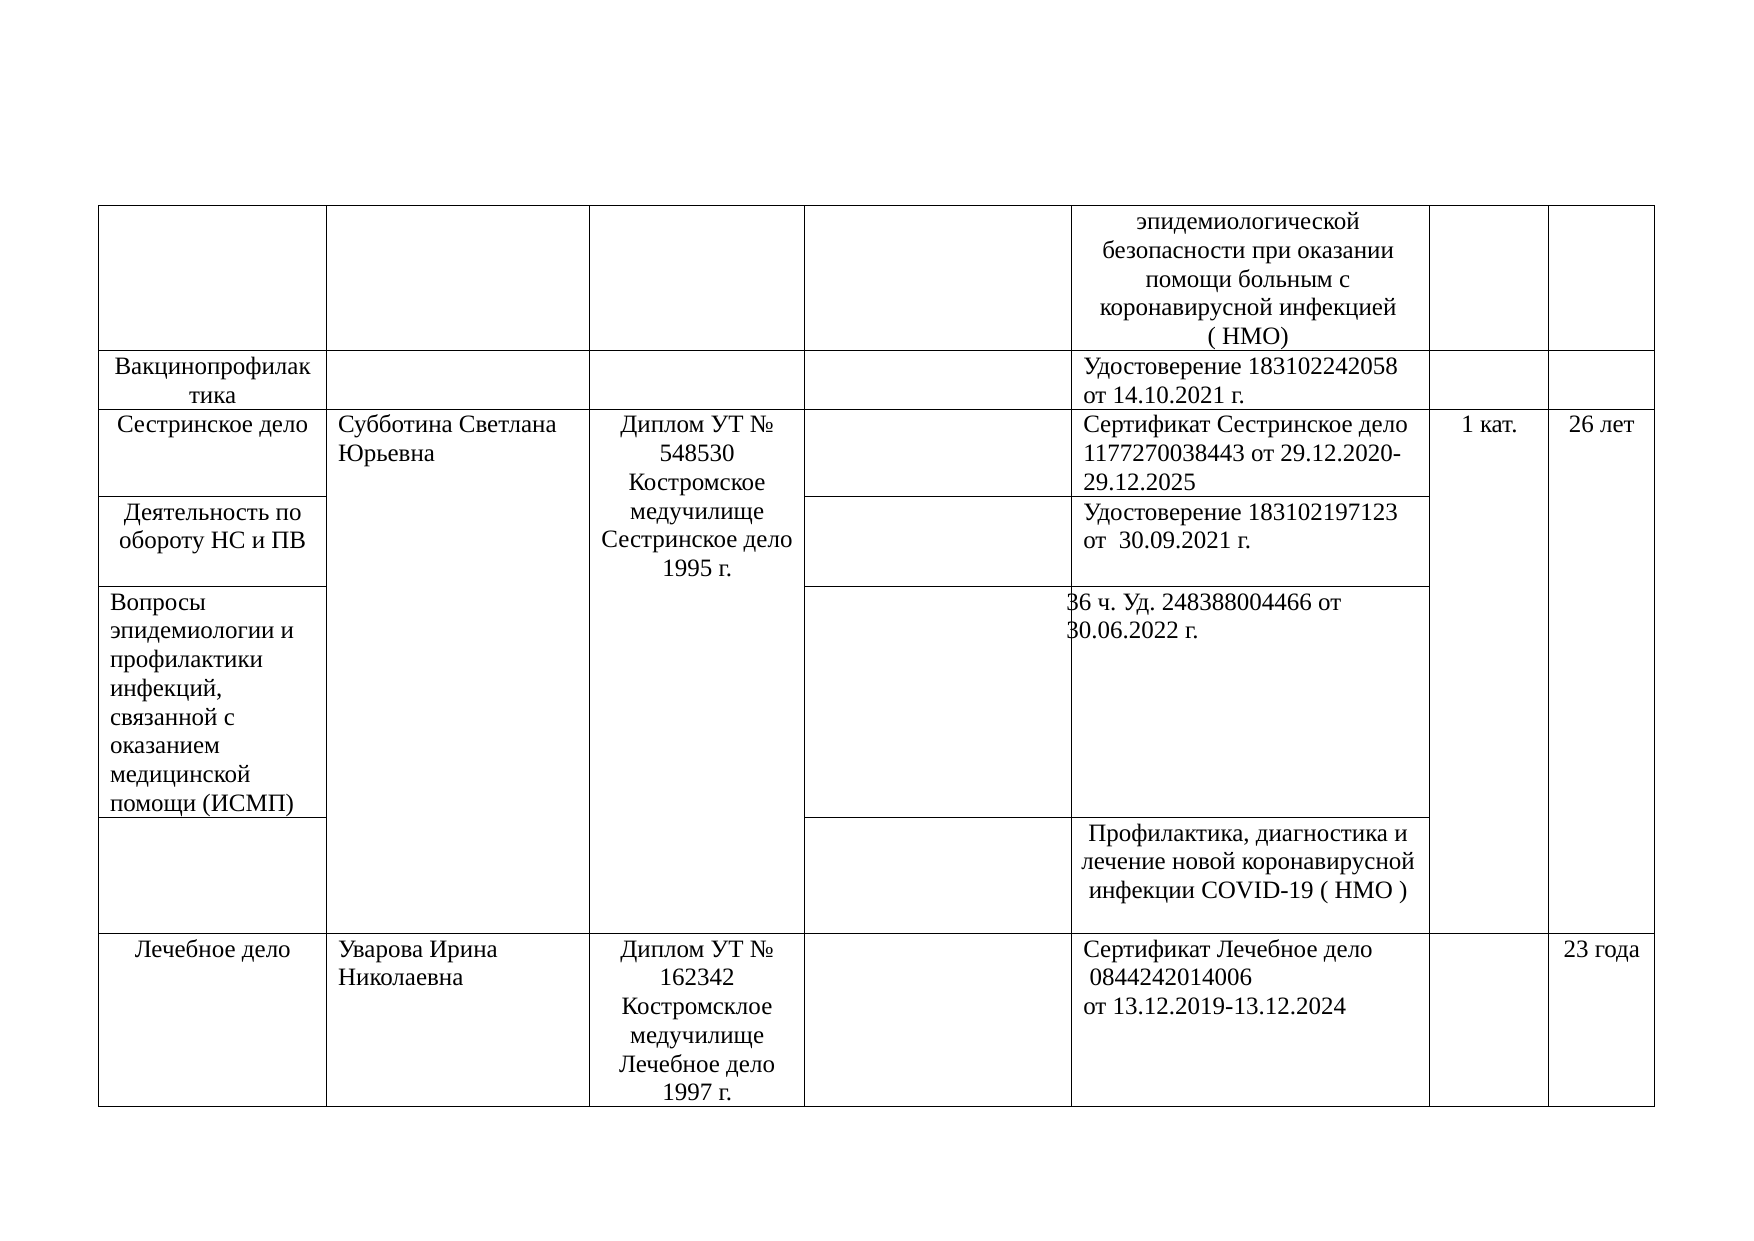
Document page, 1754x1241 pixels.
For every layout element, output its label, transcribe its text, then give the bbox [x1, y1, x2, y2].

table_cell [590, 351, 804, 408]
table_cell 1 кат. [1430, 410, 1548, 933]
table_cell [1430, 934, 1548, 1106]
table_cell [805, 934, 1071, 1106]
table_cell [805, 351, 1071, 408]
table_cell [99, 818, 326, 933]
table_cell [805, 818, 1071, 933]
table_cell Вопросы эпидемиологии и профилактики инфекций, связанной с оказанием медицинской помощи (ИСМП) [99, 587, 326, 817]
table_cell Уварова Ирина Николаевна [327, 934, 589, 1106]
table_cell Лечебное дело [99, 934, 326, 1106]
table_cell Сестринское дело [99, 410, 326, 496]
table_cell [1430, 206, 1548, 350]
table_cell Профилактика, диагностика и лечение новой коронавирусной инфекции COVID-19 ( НМО ) [1072, 818, 1429, 933]
table_cell 36 ч. Уд. 248388004466 от 30.06.2022 г. [1072, 587, 1429, 817]
table_cell [805, 410, 1071, 496]
table_cell Диплом УТ № 548530 Костромское медучилище Сестринское дело 1995 г. [590, 410, 804, 933]
table_cell Удостоверение 183102242058 от 14.10.2021 г. [1072, 351, 1429, 408]
table_cell [1549, 206, 1654, 350]
table_cell Диплом УТ № 162342 Костромсклое медучилище Лечебное дело 1997 г. [590, 934, 804, 1106]
table_cell [805, 587, 1071, 817]
table_cell [327, 351, 589, 408]
table_cell [590, 206, 804, 350]
table_cell Сертификат Лечебное дело 0844242014006 от 13.12.2019-13.12.2024 [1072, 934, 1429, 1106]
table_cell [1430, 351, 1548, 408]
table_cell [805, 497, 1071, 586]
table_cell 26 лет [1549, 410, 1654, 933]
table_cell Сертификат Сестринское дело 1177270038443 от 29.12.2020-29.12.2025 [1072, 410, 1429, 496]
table_cell [327, 206, 589, 350]
table_cell Деятельность по обороту НС и ПВ [99, 497, 326, 586]
table_cell эпидемиологической безопасности при оказании помощи больным с коронавирусной инфекцией ( НМО) [1072, 206, 1429, 350]
table_cell 23 года [1549, 934, 1654, 1106]
table_cell [99, 206, 326, 350]
table_cell Субботина Светлана Юрьевна [327, 410, 589, 933]
table_cell Вакцинопрофилактика [99, 351, 326, 408]
table_cell [805, 206, 1071, 350]
table_cell Удостоверение 183102197123 от 30.09.2021 г. [1072, 497, 1429, 586]
table_cell [1549, 351, 1654, 408]
